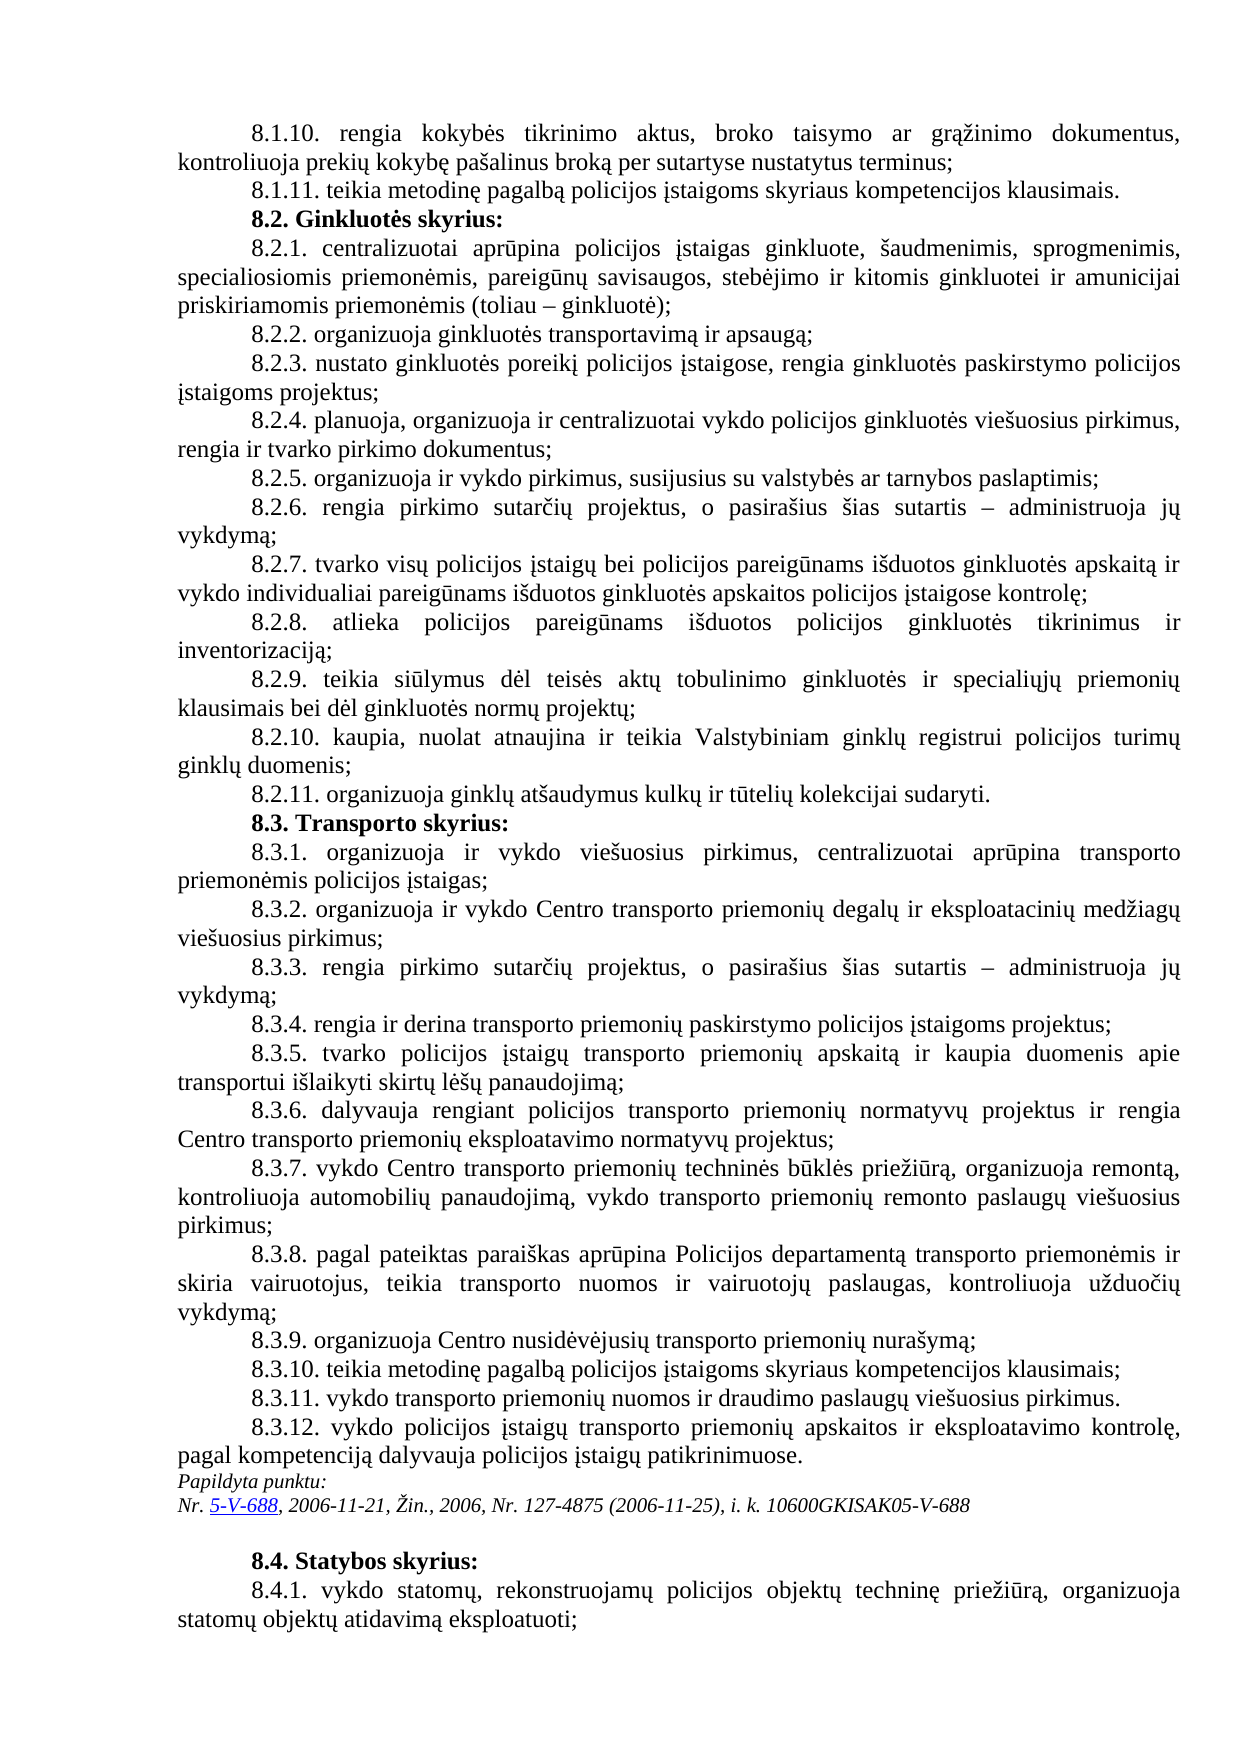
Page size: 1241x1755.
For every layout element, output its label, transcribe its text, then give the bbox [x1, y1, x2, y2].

text 8.3.1. organizuoja ir vykdo viešuosius pirkimus, centralizuotai aprūpina transporto priemonėmis policijos įstaigas; [177, 837, 1181, 894]
text 8.2.2. organizuoja ginkluotės transportavimą ir apsaugą; [177, 319, 1181, 348]
text 8.3.12. vykdo policijos įstaigų transporto priemonių apskaitos ir eksploatavimo kontrolę, pagal kompetenciją dalyvauja policijos įstaigų patikrinimuose. [177, 1412, 1181, 1469]
text 8.2.5. organizuoja ir vykdo pirkimus, susijusius su valstybės ar tarnybos paslaptimis; [177, 463, 1181, 492]
text 8.2.6. rengia pirkimo sutarčių projektus, o pasirašius šias sutartis – administruoja jų vykdymą; [177, 492, 1181, 549]
text 8.2.8. atlieka policijos pareigūnams išduotos policijos ginkluotės tikrinimus ir inventorizaciją; [177, 607, 1181, 664]
text Nr. 5-V-688, 2006-11-21, Žin., 2006, Nr. 127-4875 (2006-11-25), i. k. 10600GKISAK05-V-688 [177, 1493, 1181, 1517]
text 8.3.9. organizuoja Centro nusidėvėjusių transporto priemonių nurašymą; [177, 1326, 1181, 1354]
text 8.1.11. teikia metodinę pagalbą policijos įstaigoms skyriaus kompetencijos klausimais. [177, 176, 1181, 204]
text 8.2.11. organizuoja ginklų atšaudymus kulkų ir tūtelių kolekcijai sudaryti. [177, 779, 1181, 808]
text 8.2.3. nustato ginkluotės poreikį policijos įstaigose, rengia ginkluotės paskirstymo policijos įstaigoms projektus; [177, 348, 1181, 406]
text 8.4.1. vykdo statomų, rekonstruojamų policijos objektų techninę priežiūrą, organizuoja statomų objektų atidavimą eksploatuoti; [177, 1575, 1181, 1632]
text 8.2. Ginkluotės skyrius: [177, 204, 1181, 233]
text 8.2.4. planuoja, organizuoja ir centralizuotai vykdo policijos ginkluotės viešuosius pirkimus, rengia ir tvarko pirkimo dokumentus; [177, 406, 1181, 463]
text 8.1.10. rengia kokybės tikrinimo aktus, broko taisymo ar grąžinimo dokumentus, kontroliuoja prekių kokybę pašalinus broką per sutartyse nustatytus terminus; [177, 118, 1181, 176]
text 8.2.1. centralizuotai aprūpina policijos įstaigas ginkluote, šaudmenimis, sprogmenimis, specialiosiomis priemonėmis, pareigūnų savisaugos, stebėjimo ir kitomis ginkluotei ir amunicijai priskiriamomis priemonėmis (toliau – ginkluotė); [177, 233, 1181, 319]
text 8.2.10. kaupia, nuolat atnaujina ir teikia Valstybiniam ginklų registrui policijos turimų ginklų duomenis; [177, 722, 1181, 779]
text 8.4. Statybos skyrius: [177, 1546, 1181, 1575]
text 8.3.10. teikia metodinę pagalbą policijos įstaigoms skyriaus kompetencijos klausimais; [177, 1354, 1181, 1383]
text 8.3. Transporto skyrius: [177, 808, 1181, 837]
text 8.2.9. teikia siūlymus dėl teisės aktų tobulinimo ginkluotės ir specialiųjų priemonių klausimais bei dėl ginkluotės normų projektų; [177, 664, 1181, 722]
text Papildyta punktu: [177, 1469, 1181, 1493]
text 8.3.5. tvarko policijos įstaigų transporto priemonių apskaitą ir kaupia duomenis apie transportui išlaikyti skirtų lėšų panaudojimą; [177, 1038, 1181, 1096]
text 8.3.4. rengia ir derina transporto priemonių paskirstymo policijos įstaigoms projektus; [177, 1009, 1181, 1038]
text 8.3.11. vykdo transporto priemonių nuomos ir draudimo paslaugų viešuosius pirkimus. [177, 1383, 1181, 1412]
text 8.3.8. pagal pateiktas paraiškas aprūpina Policijos departamentą transporto priemonėmis ir skiria vairuotojus, teikia transporto nuomos ir vairuotojų paslaugas, kontroliuoja užduočių vykdymą; [177, 1239, 1181, 1326]
text 8.3.3. rengia pirkimo sutarčių projektus, o pasirašius šias sutartis – administruoja jų vykdymą; [177, 952, 1181, 1009]
text 8.3.2. organizuoja ir vykdo Centro transporto priemonių degalų ir eksploatacinių medžiagų viešuosius pirkimus; [177, 894, 1181, 952]
text 8.3.7. vykdo Centro transporto priemonių techninės būklės priežiūrą, organizuoja remontą, kontroliuoja automobilių panaudojimą, vykdo transporto priemonių remonto paslaugų viešuosius pirkimus; [177, 1153, 1181, 1239]
text 8.3.6. dalyvauja rengiant policijos transporto priemonių normatyvų projektus ir rengia Centro transporto priemonių eksploatavimo normatyvų projektus; [177, 1096, 1181, 1153]
text 8.2.7. tvarko visų policijos įstaigų bei policijos pareigūnams išduotos ginkluotės apskaitą ir vykdo individualiai pareigūnams išduotos ginkluotės apskaitos policijos įstaigose kontrolę; [177, 549, 1181, 607]
